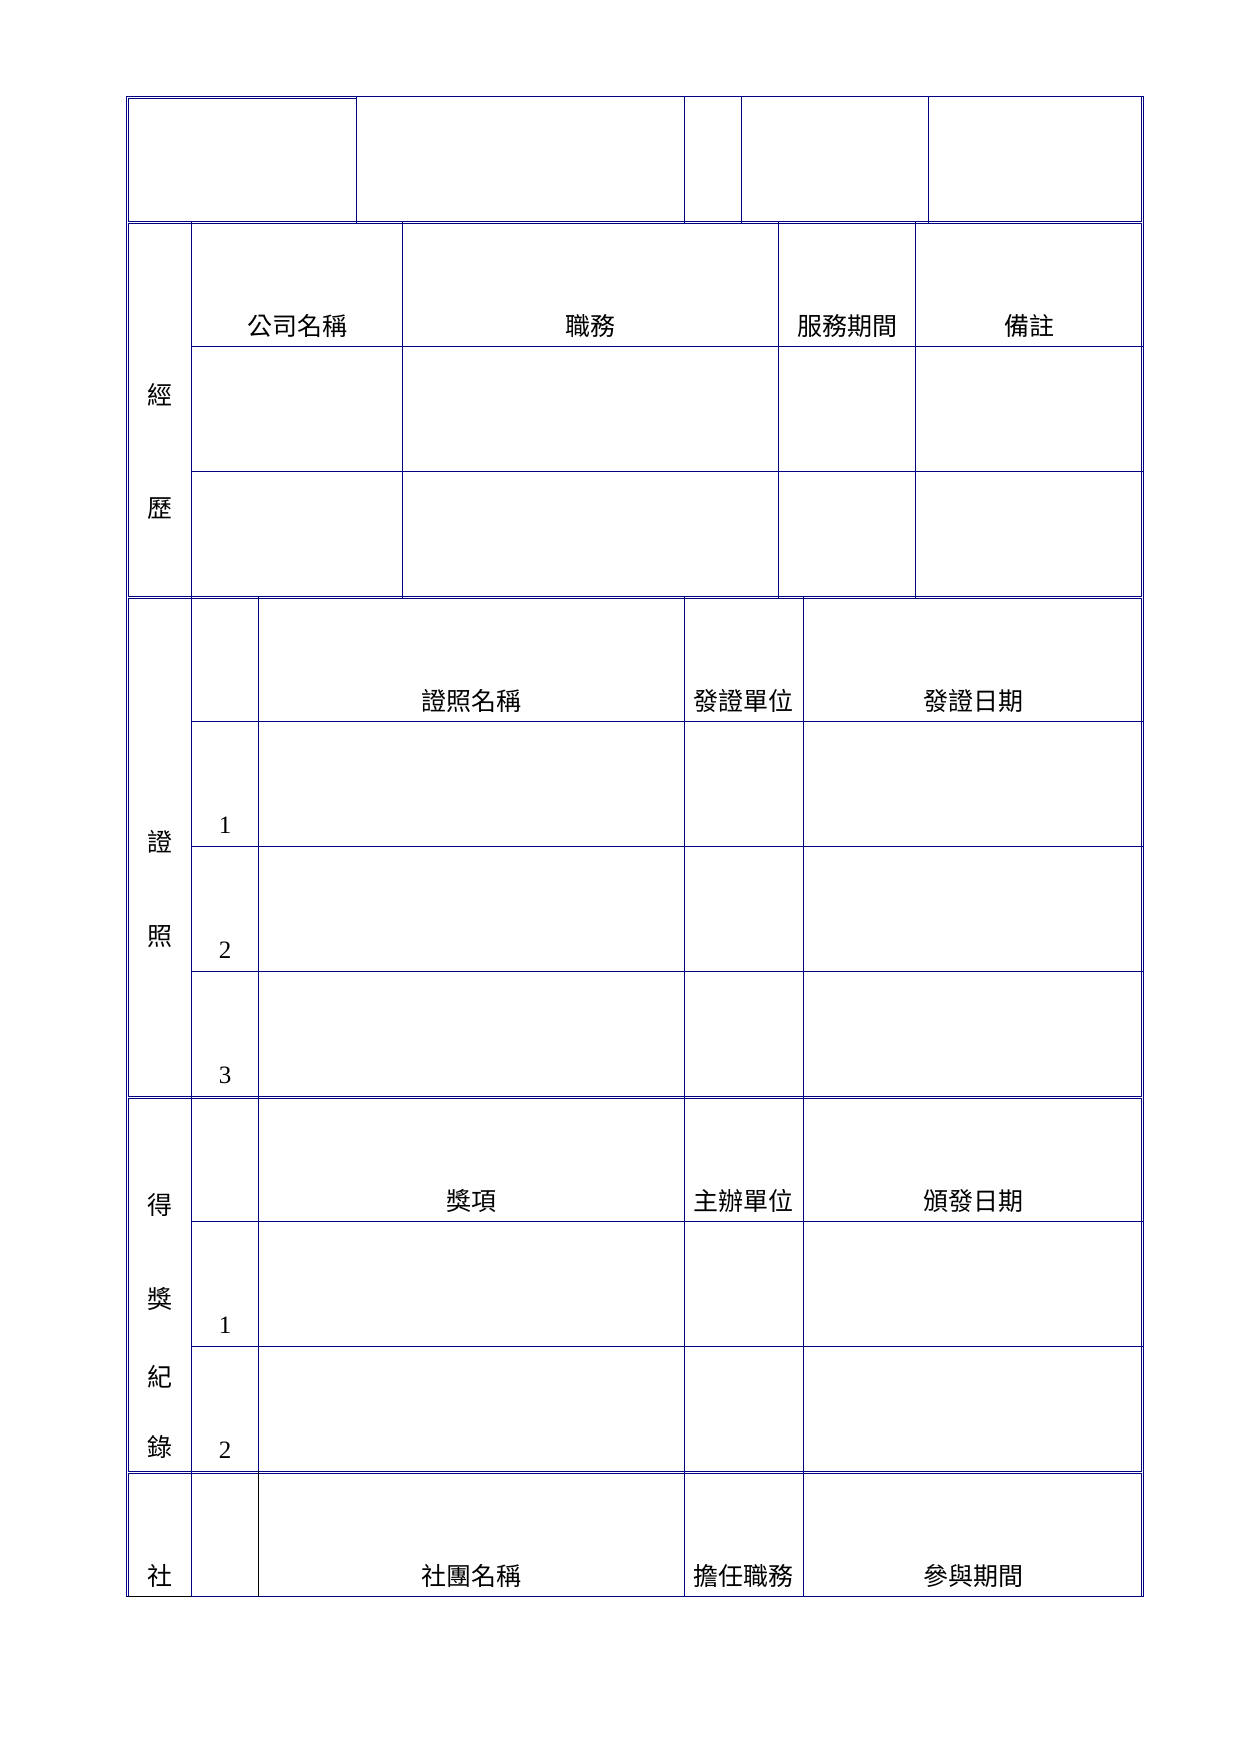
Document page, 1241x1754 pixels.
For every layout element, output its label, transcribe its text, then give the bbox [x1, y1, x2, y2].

table_cell [192, 599, 258, 721]
table_cell [929, 97, 1141, 221]
table_cell 社 [129, 1474, 191, 1596]
table_cell [779, 472, 915, 596]
table_cell [804, 972, 1141, 1096]
table_cell [357, 97, 684, 221]
table_cell [259, 847, 684, 971]
table_cell [259, 1222, 684, 1346]
table_cell 公司名稱 [192, 224, 402, 346]
table_cell 服務期間 [779, 224, 915, 346]
table_cell [192, 1474, 258, 1596]
table_cell 證 照 [129, 599, 191, 1096]
table_cell 2 [192, 847, 258, 971]
table_cell 得 獎 紀 錄 [129, 1099, 191, 1471]
table_cell [259, 972, 684, 1096]
table_cell [804, 847, 1141, 971]
table_cell [685, 847, 803, 971]
table_cell [192, 347, 402, 471]
table_cell [804, 722, 1141, 846]
table_cell [403, 347, 778, 471]
table_cell 主辦單位 [685, 1099, 803, 1221]
table_cell 3 [192, 972, 258, 1096]
table_cell [685, 1222, 803, 1346]
table_cell [259, 722, 684, 846]
table_cell [916, 347, 1141, 471]
table_cell [685, 722, 803, 846]
table_cell 1 [192, 722, 258, 846]
table_cell [192, 472, 402, 596]
table_cell 證照名稱 [259, 599, 684, 721]
table_cell [685, 97, 741, 221]
table_cell [685, 972, 803, 1096]
table_cell [742, 97, 928, 221]
table_cell [192, 1099, 258, 1221]
table_cell 社團名稱 [259, 1474, 684, 1596]
table_cell [916, 472, 1141, 596]
table_cell 發證單位 [685, 599, 803, 721]
table_cell 擔任職務 [685, 1474, 803, 1596]
table_cell 1 [192, 1222, 258, 1346]
table_cell 發證日期 [804, 599, 1141, 721]
table_cell [129, 99, 356, 221]
table_cell [804, 1222, 1141, 1346]
table_cell [403, 472, 778, 596]
table_cell 參與期間 [804, 1474, 1141, 1596]
table_cell 職務 [403, 224, 778, 346]
table_cell 2 [192, 1347, 258, 1471]
table_cell [779, 347, 915, 471]
table_cell [804, 1347, 1141, 1471]
table_cell 經 歷 [129, 224, 191, 596]
table_cell [259, 1347, 684, 1471]
table_cell 獎項 [259, 1099, 684, 1221]
table_cell 備註 [916, 224, 1141, 346]
table_cell 頒發日期 [804, 1099, 1141, 1221]
table_cell [685, 1347, 803, 1471]
